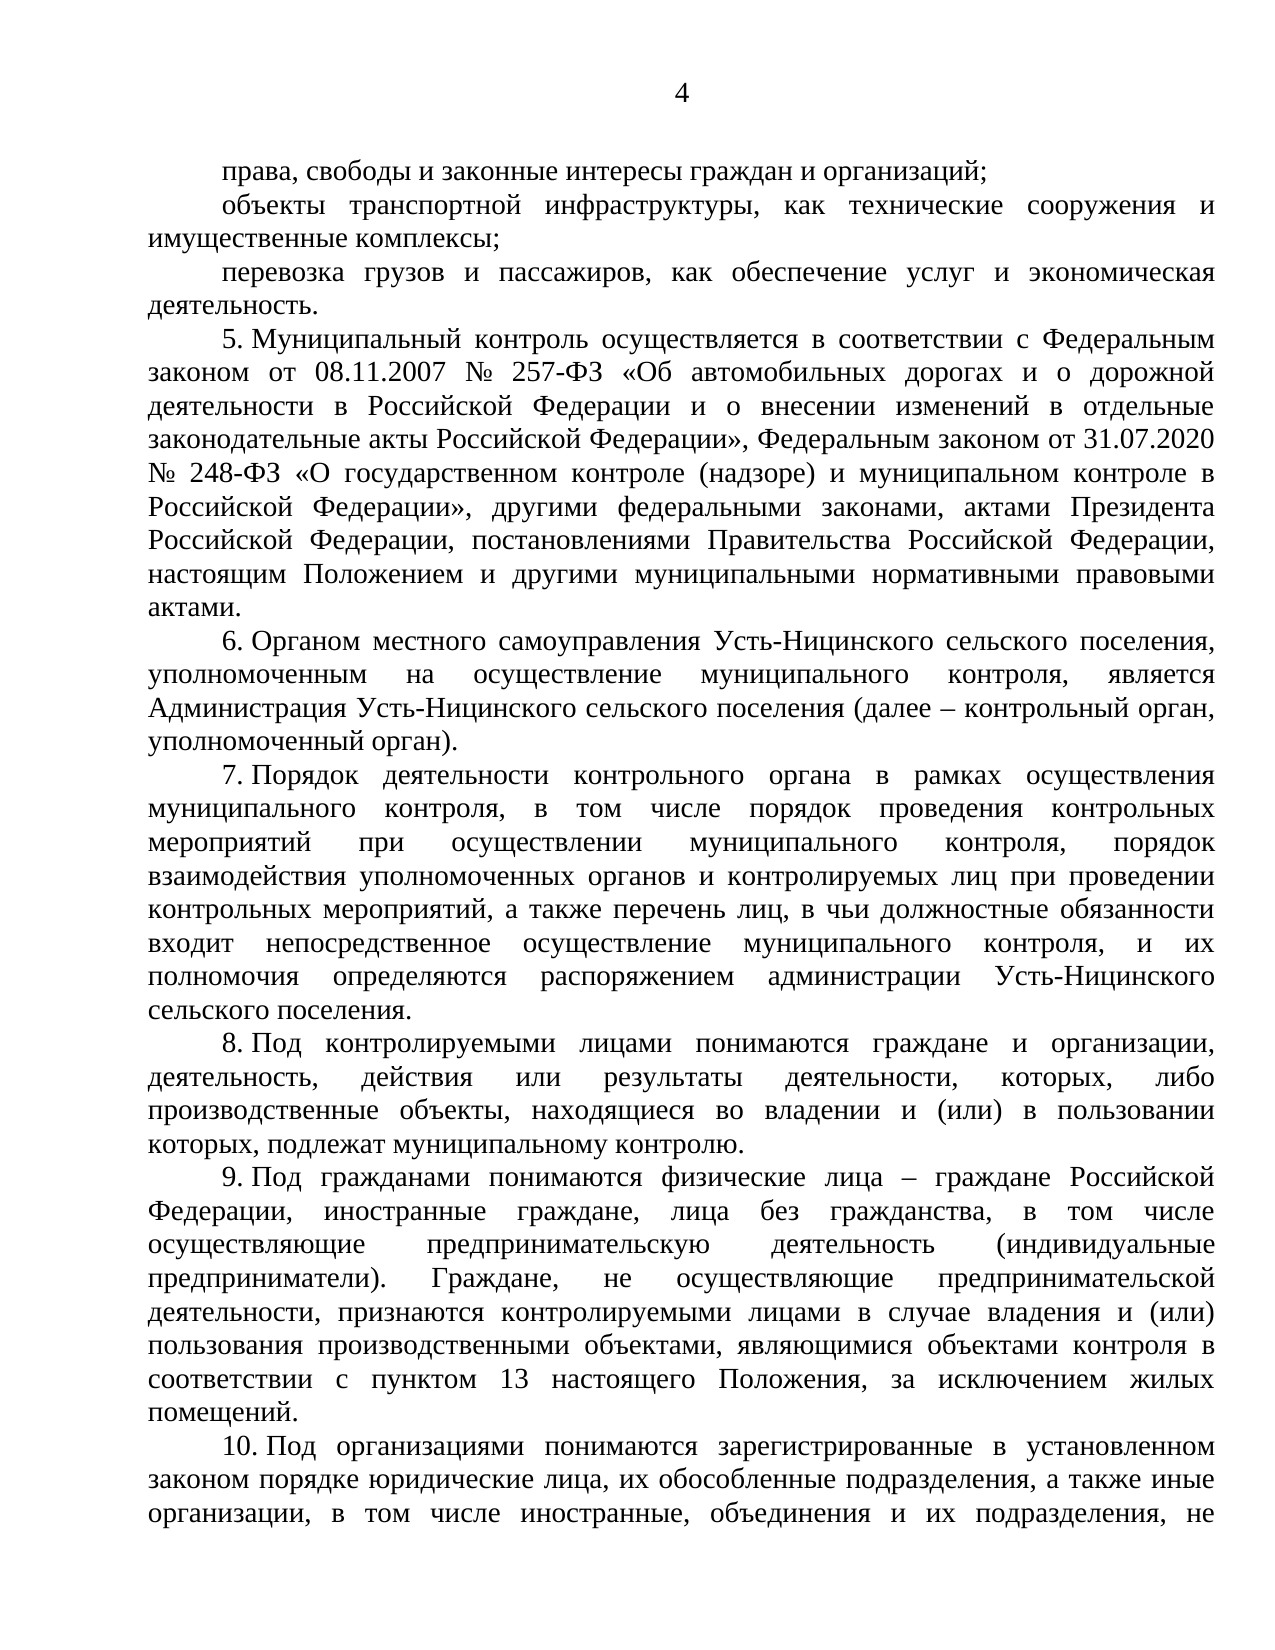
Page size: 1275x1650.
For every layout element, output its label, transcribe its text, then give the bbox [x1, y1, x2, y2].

list Органом местного самоуправления Усть-Ницинского сельского поселения, уполномоченным на осуществление муниципального контроля, является Администрация Усть-Ницинского сельского поселения (далее – контрольный орган, уполномоченный орган). [148, 623, 1216, 757]
list Муниципальный контроль осуществляется в соответствии с Федеральным законом от 08.11.2007 № 257-ФЗ «Об автомобильных дорогах и о дорожной деятельности в Российской Федерации и о внесении изменений в отдельные законодательные акты Российской Федерации», Федеральным законом от 31.07.2020 № 248-ФЗ «О государственном контроле (надзоре) и муниципальном контроле в Российской Федерации», другими федеральными законами, актами Президента Российской Федерации, постановлениями Правительства Российской Федерации, настоящим Положением и другими муниципальными нормативными правовыми актами. [148, 321, 1216, 623]
list Под контролируемыми лицами понимаются граждане и организации, деятельность, действия или результаты деятельности, которых, либо производственные объекты, находящиеся во владении и (или) в пользовании которых, подлежат муниципальному контролю. [148, 1025, 1216, 1159]
list Под организациями понимаются зарегистрированные в установленном законом порядке юридические лица, их обособленные подразделения, а также иные организации, в том числе иностранные, объединения и их подразделения, не [148, 1428, 1216, 1528]
text права, свободы и законные интересы граждан и организаций; [222, 153, 1216, 187]
text перевозка грузов и пассажиров, как обеспечение услуг и экономическая деятельность. [148, 254, 1216, 321]
text объекты транспортной инфраструктуры, как технические сооружения и имущественные комплексы; [148, 187, 1216, 254]
list Под гражданами понимаются физические лица – граждане Российской Федерации, иностранные граждане, лица без гражданства, в том числе осуществляющие предпринимательскую деятельность (индивидуальные предприниматели). Граждане, не осуществляющие предпринимательской деятельности, признаются контролируемыми лицами в случае владения и (или) пользования производственными объектами, являющимися объектами контроля в соответствии с пунктом 13 настоящего Положения, за исключением жилых помещений. [148, 1159, 1216, 1428]
list Порядок деятельности контрольного органа в рамках осуществления муниципального контроля, в том числе порядок проведения контрольных мероприятий при осуществлении муниципального контроля, порядок взаимодействия уполномоченных органов и контролируемых лиц при проведении контрольных мероприятий, а также перечень лиц, в чьи должностные обязанности входит непосредственное осуществление муниципального контроля, и их полномочия определяются распоряжением администрации Усть-Ницинского сельского поселения. [148, 757, 1216, 1025]
